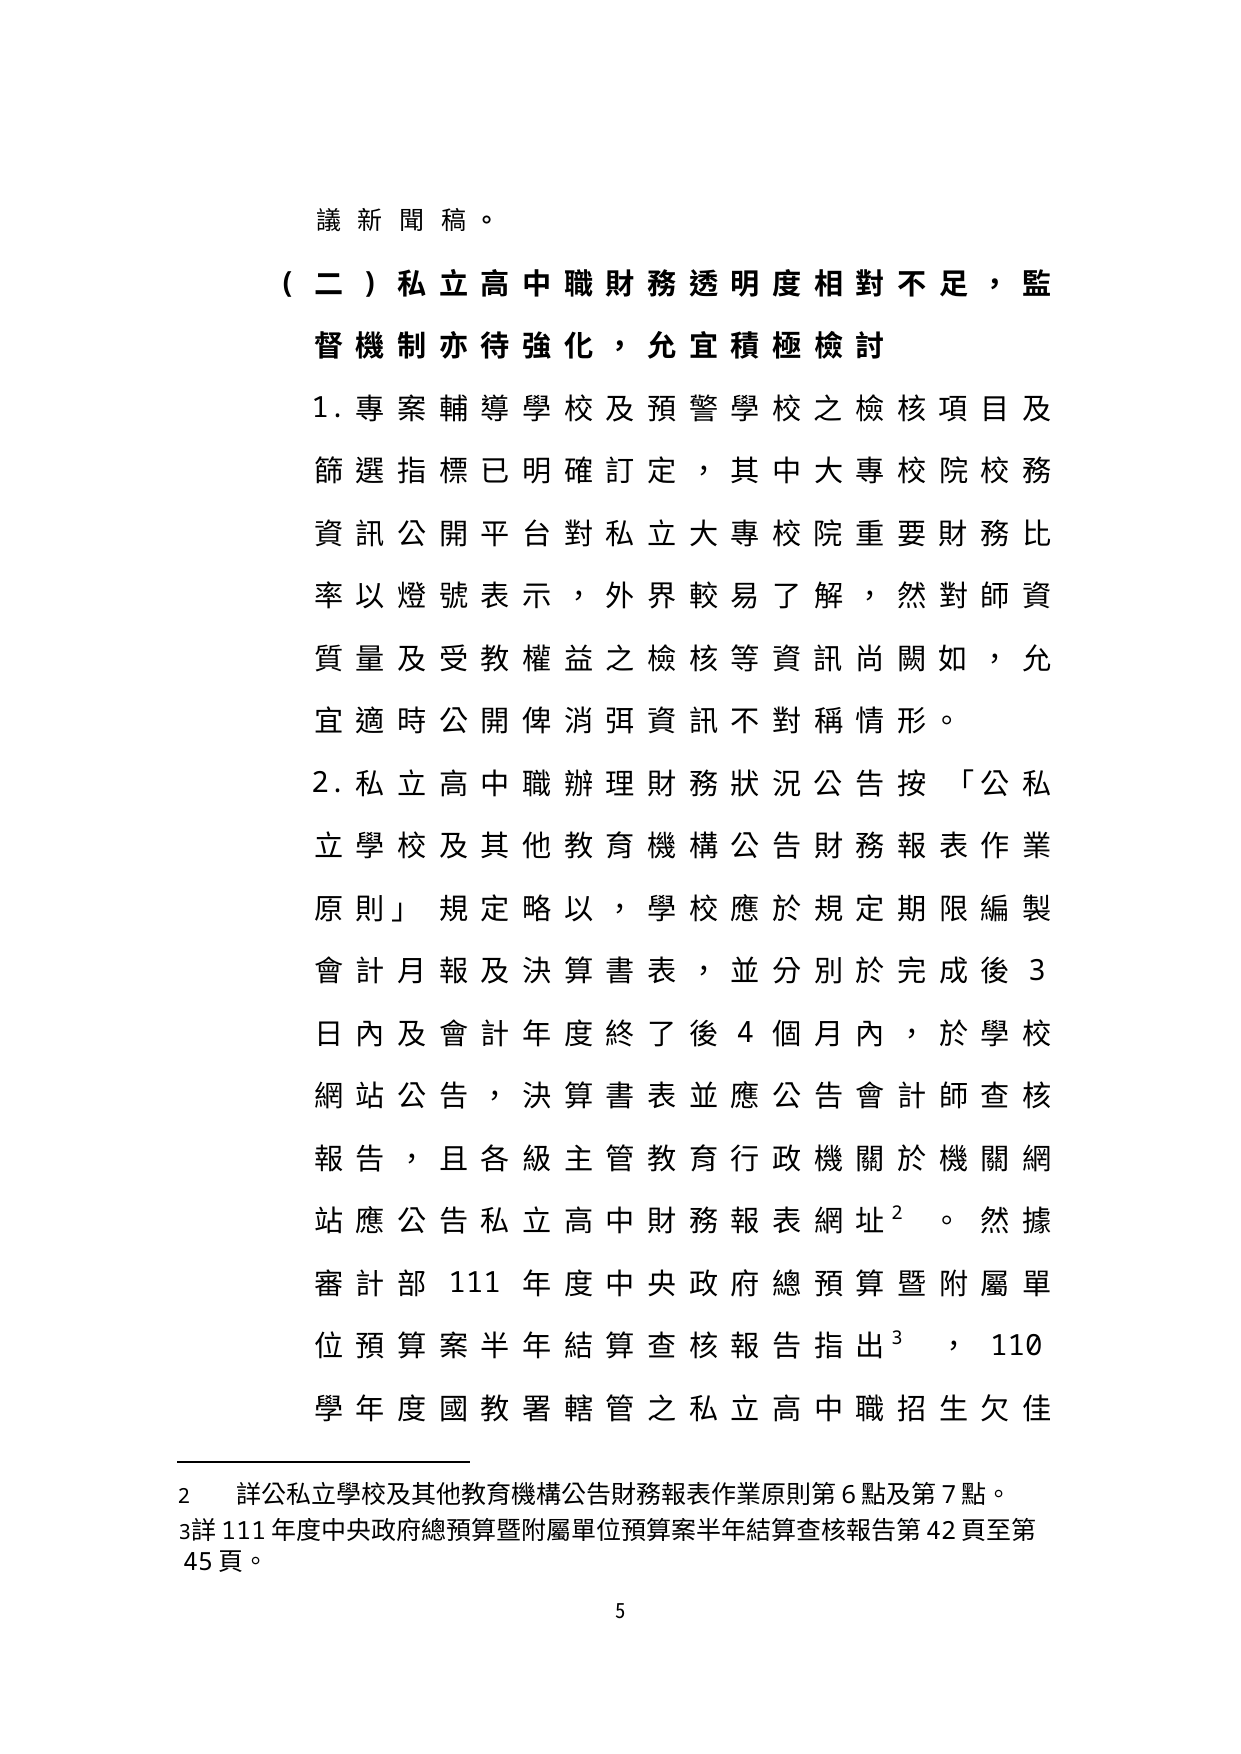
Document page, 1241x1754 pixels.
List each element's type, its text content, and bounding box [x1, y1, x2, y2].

text 2.私立高中職辦理財務狀況公告按「公私立學校及其他教育機構公告財務報表作業原則」規定略以，學校應於規定期限編製會計月報及決算書表，並分別於完成後3日內及會計年度終了後4個月內，於學校網站公告，決算書表並應公告會計師查核報告，且各級主管教育行政機關於機關網站應公告私立高中財務報表網址。然據審計部111年度中央政府總預算暨附屬單位預算案半年結算查核報告指出，110學年度國教署轄管之私立高中職招生欠佳情況嚴重，招生率未及60%之私校逾六成，且未公告相關報表或會計月報不全者為46校次，網址無法連結者為12校次。 [271, 740, 1058, 1427]
text 1.專案輔導學校及預警學校之檢核項目及篩選指標已明確訂定，其中大專校院校務資訊公開平台對私立大專校院重要財務比率以燈號表示，外界較易了解，然對師資質量及受教權益之檢核等資訊尚闕如，允宜適時公開俾消弭資訊不對稱情形。 [271, 365, 1058, 740]
text (二)私立高中職財務透明度相對不足，監督機制亦待強化，允宜積極檢討 [242, 240, 1058, 365]
text 詳111年度中央政府總預算暨附屬單位預算案半年結算查核報告第42頁至第45頁。 [178, 1514, 1063, 1577]
text 議新聞稿。 [183, 177, 1058, 240]
text 詳公私立學校及其他教育機構公告財務報表作業原則第6點及第7點。 [177, 1462, 1063, 1514]
